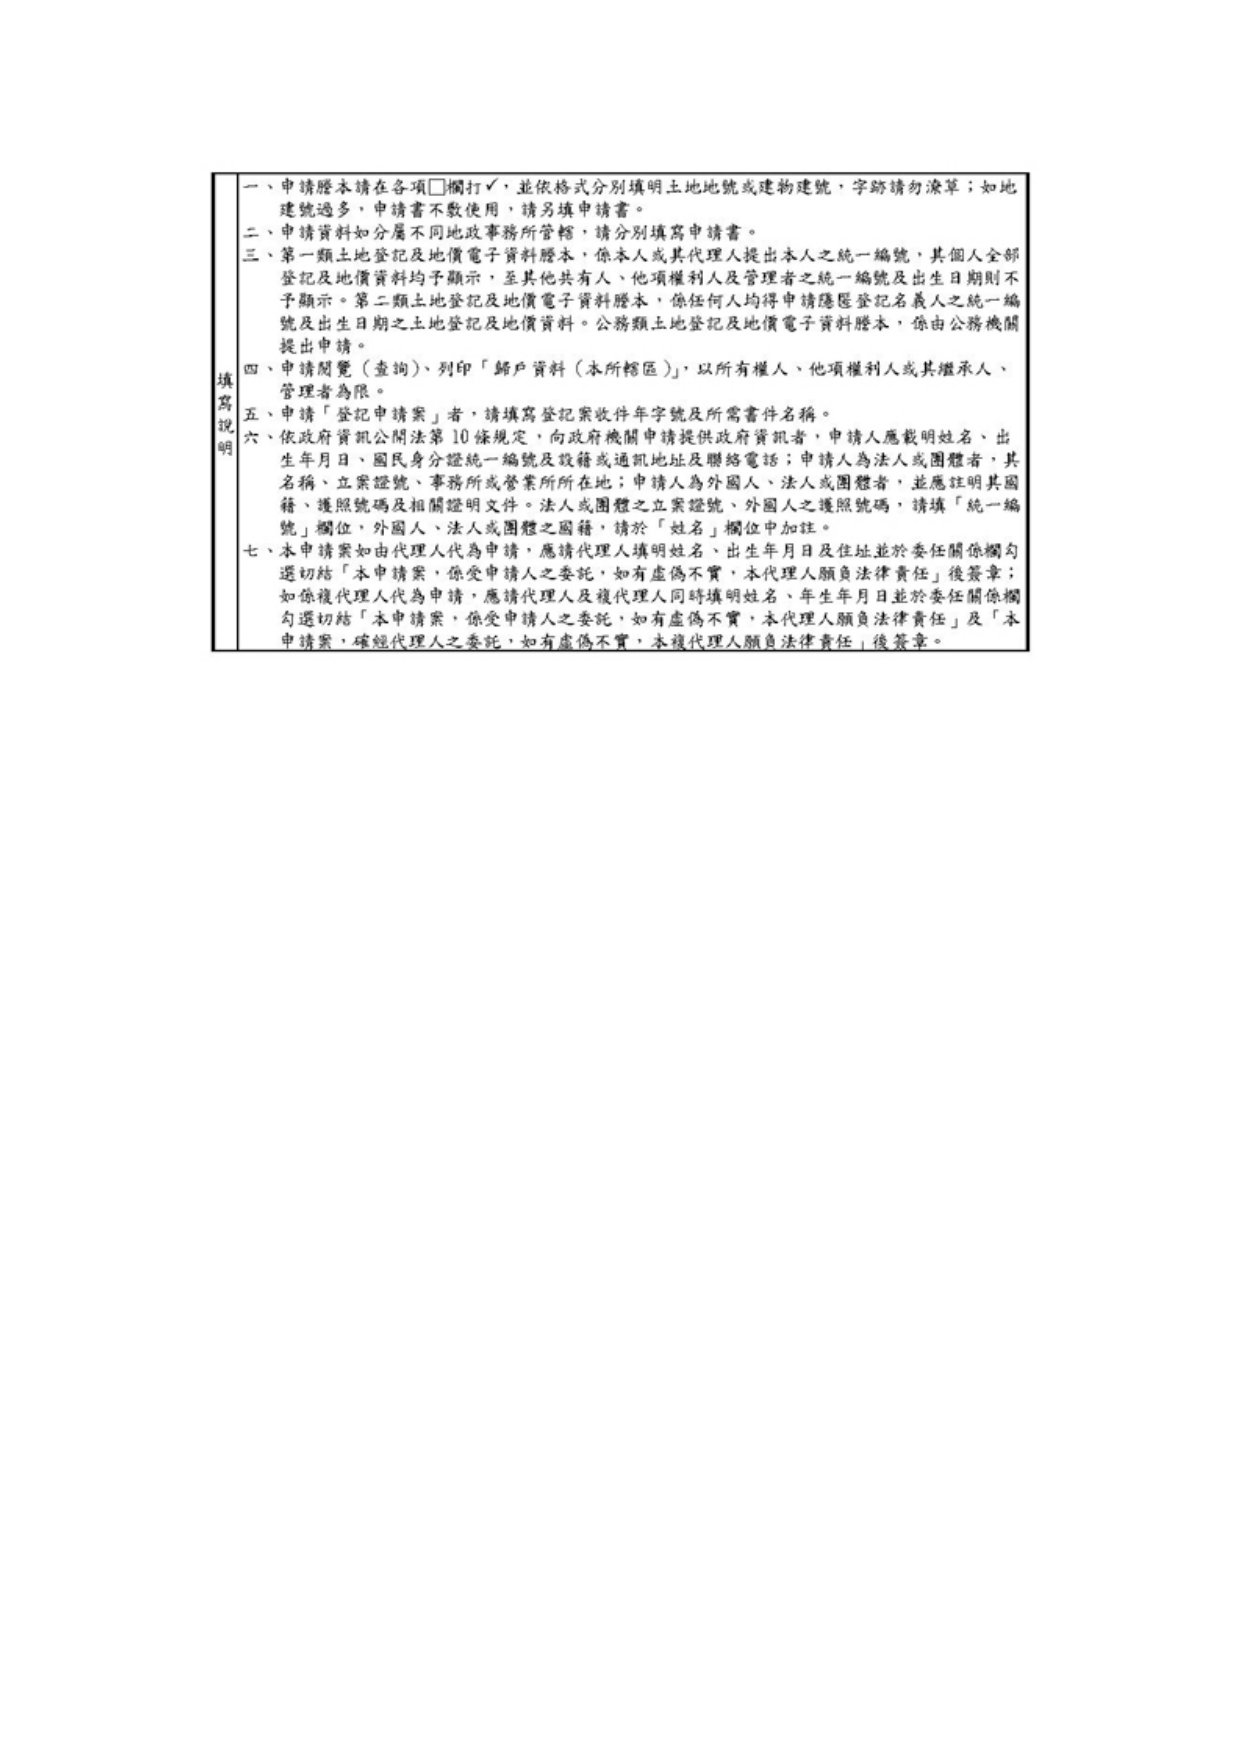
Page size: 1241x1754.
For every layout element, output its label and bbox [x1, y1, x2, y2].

picture [187, 150, 1047, 669]
